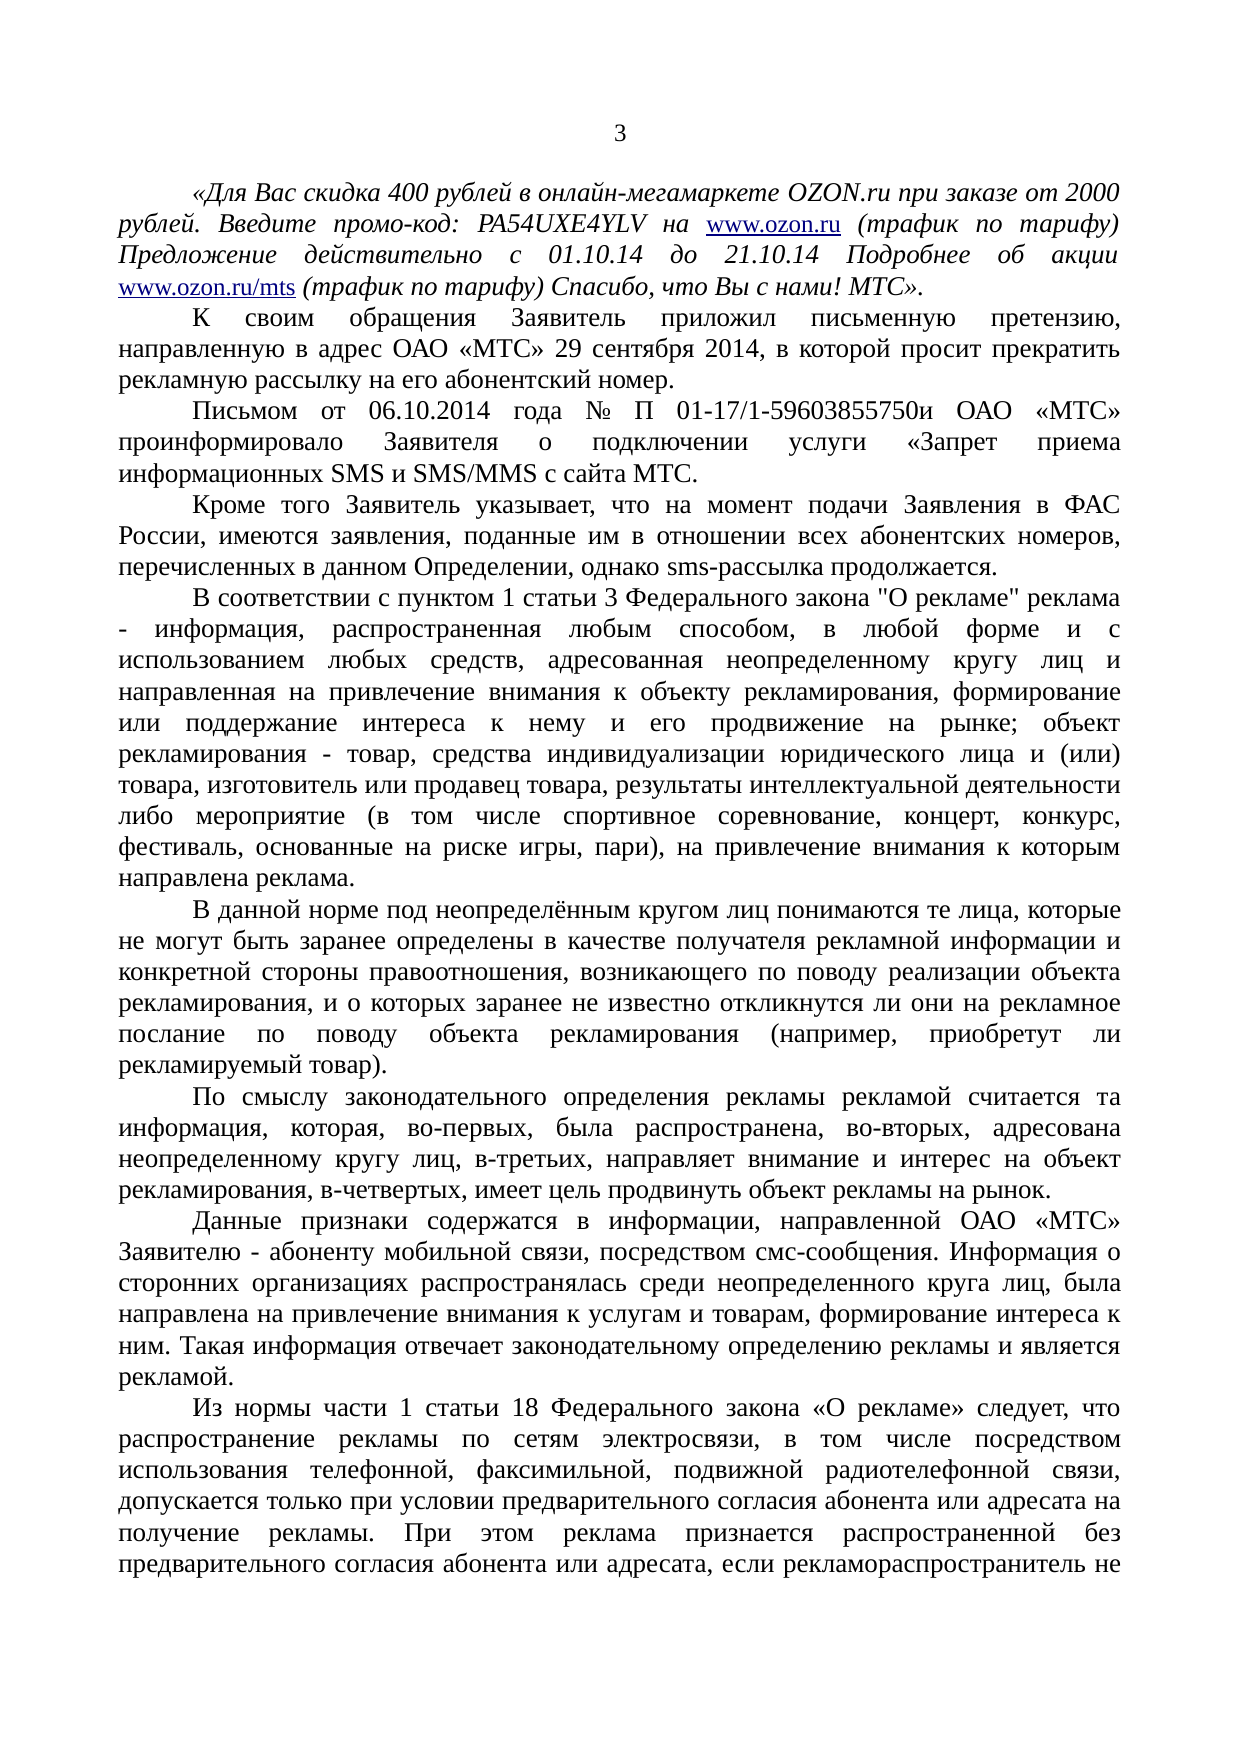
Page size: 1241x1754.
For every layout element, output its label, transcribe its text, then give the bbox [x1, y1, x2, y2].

text Письмом от 06.10.2014 года № П 01-17/1-59603855750и ОАО «МТС» проинформировало Заявителя о подключении услуги «Запрет приема информационных SMS и SMS/MMS с сайта МТС. [118, 394, 1122, 488]
text Из нормы части 1 статьи 18 Федерального закона «О рекламе» следует, что распространение рекламы по сетям электросвязи, в том числе посредством использования телефонной, факсимильной, подвижной радиотелефонной связи, допускается только при условии предварительного согласия абонента или адресата на получение рекламы. При этом реклама признается распространенной без предварительного согласия абонента или адресата, если рекламораспространитель не [118, 1391, 1122, 1578]
text «Для Вас скидка 400 рублей в онлайн-мегамаркете OZON.ru при заказе от 2000 рублей. Введите промо-код: PA54UXE4YLV на www.ozon.ru (трафик по тарифу) Предложение действительно с 01.10.14 до 21.10.14 Подробнее об акции www.ozon.ru/mts (трафик по тарифу) Спасибо, что Вы с нами! МТС». [118, 176, 1122, 301]
text Данные признаки содержатся в информации, направленной ОАО «МТС» Заявителю - абоненту мобильной связи, посредством смс-сообщения. Информация о сторонних организациях распространялась среди неопределенного круга лиц, была направлена на привлечение внимания к услугам и товарам, формирование интереса к ним. Такая информация отвечает законодательному определению рекламы и является рекламой. [118, 1204, 1122, 1391]
text В соответствии с пунктом 1 статьи 3 Федерального закона "О рекламе" реклама - информация, распространенная любым способом, в любой форме и с использованием любых средств, адресованная неопределенному кругу лиц и направленная на привлечение внимания к объекту рекламирования, формирование или поддержание интереса к нему и его продвижение на рынке; объект рекламирования - товар, средства индивидуализации юридического лица и (или) товара, изготовитель или продавец товара, результаты интеллектуальной деятельности либо мероприятие (в том числе спортивное соревнование, концерт, конкурс, фестиваль, основанные на риске игры, пари), на привлечение внимания к которым направлена реклама. [118, 581, 1122, 893]
text В данной норме под неопределённым кругом лиц понимаются те лица, которые не могут быть заранее определены в качестве получателя рекламной информации и конкретной стороны правоотношения, возникающего по поводу реализации объекта рекламирования, и о которых заранее не известно откликнутся ли они на рекламное послание по поводу объекта рекламирования (например, приобретут ли рекламируемый товар). [118, 893, 1122, 1079]
text К своим обращения Заявитель приложил письменную претензию, направленную в адрес ОАО «МТС» 29 сентября 2014, в которой просит прекратить рекламную рассылку на его абонентский номер. [118, 301, 1122, 394]
text Кроме того Заявитель указывает, что на момент подачи Заявления в ФАС России, имеются заявления, поданные им в отношении всех абонентских номеров, перечисленных в данном Определении, однако sms-рассылка продолжается. [118, 488, 1122, 581]
text По смыслу законодательного определения рекламы рекламой считается та информация, которая, во-первых, была распространена, во-вторых, адресована неопределенному кругу лиц, в-третьих, направляет внимание и интерес на объект рекламирования, в-четвертых, имеет цель продвинуть объект рекламы на рынок. [118, 1079, 1122, 1204]
